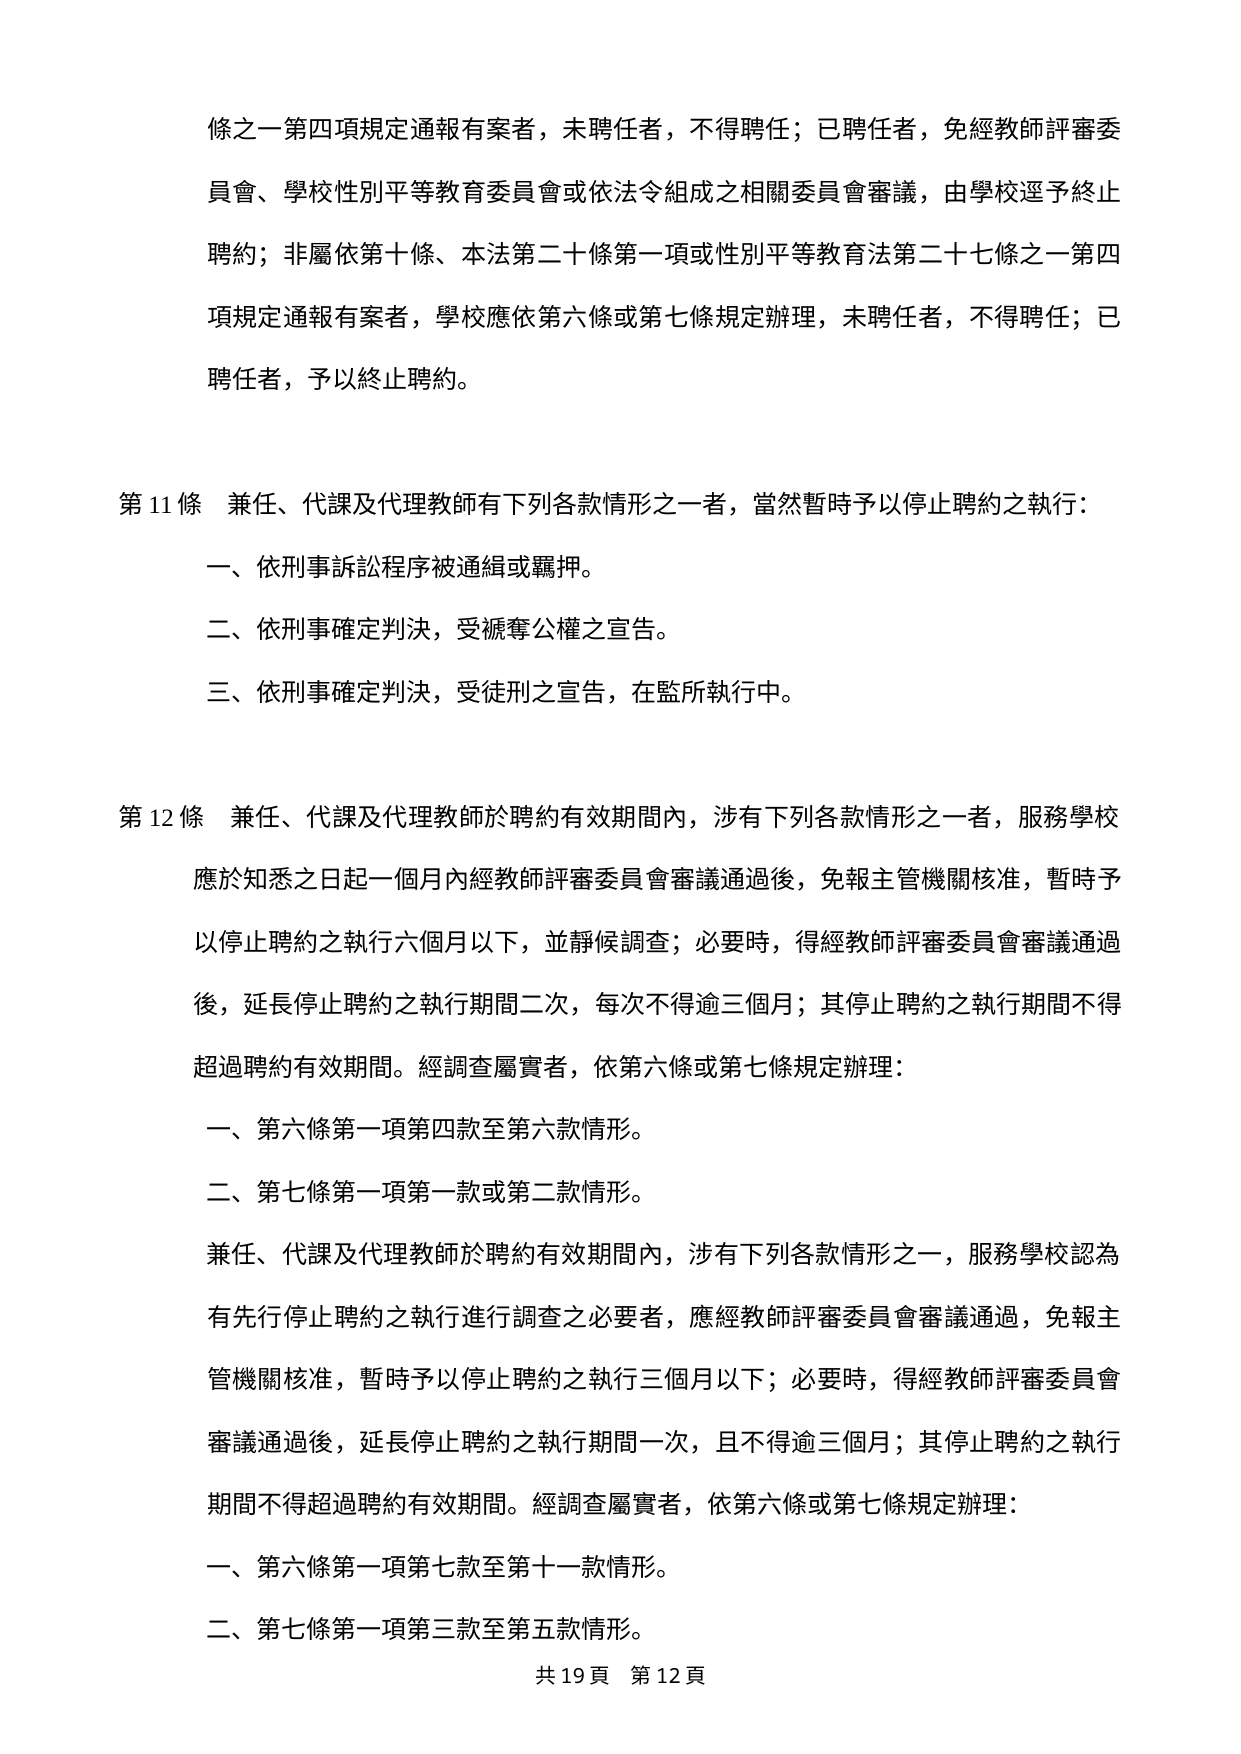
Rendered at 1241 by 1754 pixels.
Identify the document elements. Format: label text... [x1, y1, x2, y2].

text 二、第七條第一項第一款或第二款情形。 [206, 1148, 1122, 1211]
text 第12條 兼任、代課及代理教師於聘約有效期間內，涉有下列各款情形之一者，服務學校應於知悉之日起一個月內經教師評審委員會審議通過後，免報主管機關核准，暫時予以停止聘約之執行六個月以下，並靜候調查；必要時，得經教師評審委員會審議通過後，延長停止聘約之執行期間二次，每次不得逾三個月；其停止聘約之執行期間不得超過聘約有效期間。經調查屬實者，依第六條或第七條規定辦理： [118, 773, 1122, 1086]
text 條之一第四項規定通報有案者，未聘任者，不得聘任；已聘任者，免經教師評審委員會、學校性別平等教育委員會或依法令組成之相關委員會審議，由學校逕予終止聘約；非屬依第十條、本法第二十條第一項或性別平等教育法第二十七條之一第四項規定通報有案者，學校應依第六條或第七條規定辦理，未聘任者，不得聘任；已聘任者，予以終止聘約。 [206, 86, 1122, 398]
text 第11條 兼任、代課及代理教師有下列各款情形之一者，當然暫時予以停止聘約之執行： [118, 461, 1122, 523]
text 二、依刑事確定判決，受褫奪公權之宣告。 [206, 586, 1122, 648]
text 三、依刑事確定判決，受徒刑之宣告，在監所執行中。 [206, 648, 1122, 711]
text 一、依刑事訴訟程序被通緝或羈押。 [206, 523, 1122, 586]
text 一、第六條第一項第七款至第十一款情形。 [206, 1523, 1122, 1586]
text 一、第六條第一項第四款至第六款情形。 [206, 1086, 1122, 1148]
text 兼任、代課及代理教師於聘約有效期間內，涉有下列各款情形之一，服務學校認為有先行停止聘約之執行進行調查之必要者，應經教師評審委員會審議通過，免報主管機關核准，暫時予以停止聘約之執行三個月以下；必要時，得經教師評審委員會審議通過後，延長停止聘約之執行期間一次，且不得逾三個月；其停止聘約之執行期間不得超過聘約有效期間。經調查屬實者，依第六條或第七條規定辦理： [206, 1211, 1122, 1523]
text 二、第七條第一項第三款至第五款情形。 [206, 1586, 1122, 1648]
